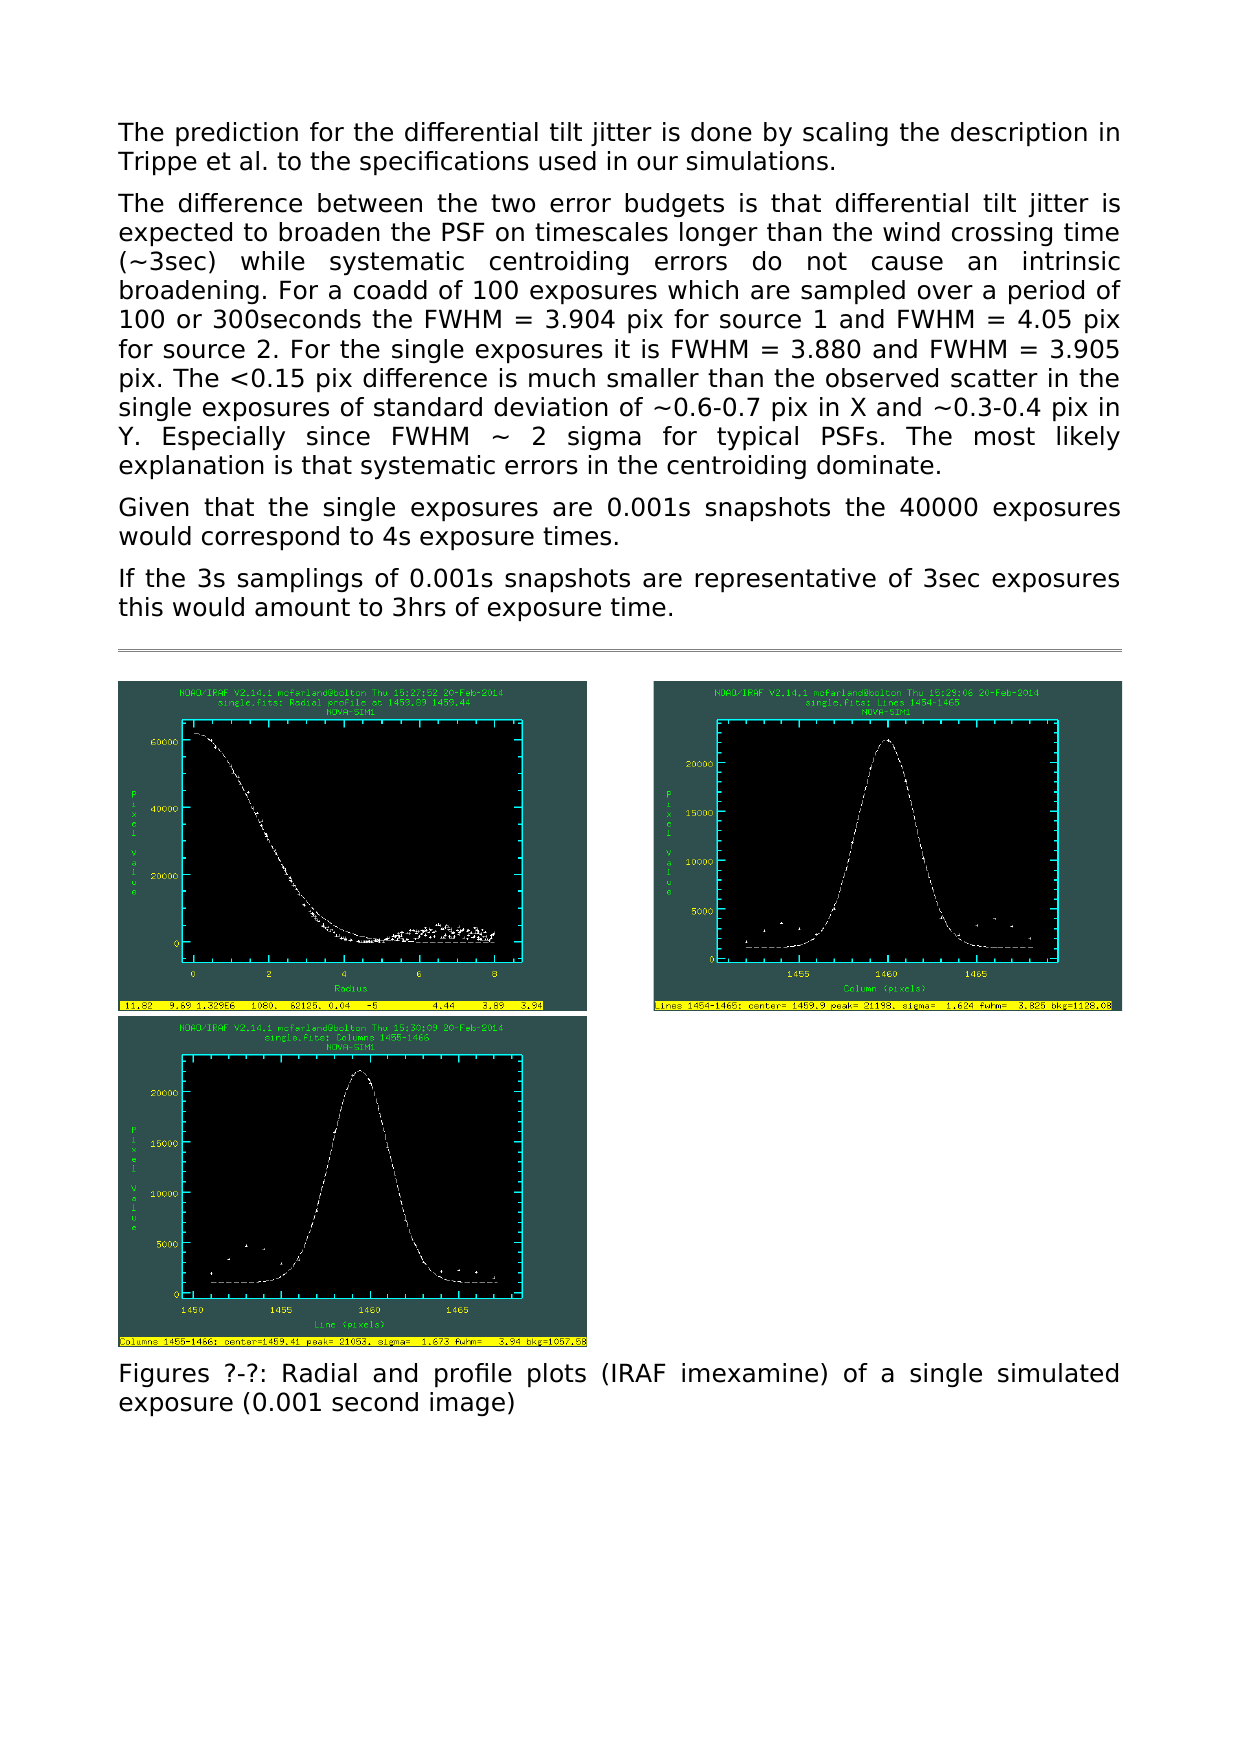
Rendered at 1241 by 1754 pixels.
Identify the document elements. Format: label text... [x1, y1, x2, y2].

text Figures ?-?: Radial and profile plots (IRAF imexamine) of a single simulated exposure (0.001 second image) [118, 1359, 1122, 1417]
text Given that the single exposures are 0.001s snapshots the 40000 exposures would correspond to 4s exposure times. [118, 493, 1122, 551]
text If the 3s samplings of 0.001s snapshots are representative of 3sec exposures this would amount to 3hrs of exposure time. [118, 564, 1122, 622]
text The prediction for the differential tilt jitter is done by scaling the description in Trippe et al. to the specifications used in our simulations. [118, 118, 1122, 176]
text The difference between the two error budgets is that differential tilt jitter is expected to broaden the PSF on timescales longer than the wind crossing time (~3sec) while systematic centroiding errors do not cause an intrinsic broadening. For a coadd of 100 exposures which are sampled over a period of 100 or 300seconds the FWHM = 3.904 pix for source 1 and FWHM = 4.05 pix for source 2. For the single exposures it is FWHM = 3.880 and FWHM = 3.905 pix. The <0.15 pix difference is much smaller than the observed scatter in the single exposures of standard deviation of ~0.6-0.7 pix in X and ~0.3-0.4 pix in Y. Especially since FWHM ~ 2 sigma for typical PSFs. The most likely explanation is that systematic errors in the centroiding dominate. [118, 189, 1122, 481]
picture [653, 681, 1123, 1011]
picture [118, 681, 587, 1011]
picture [118, 1016, 587, 1347]
